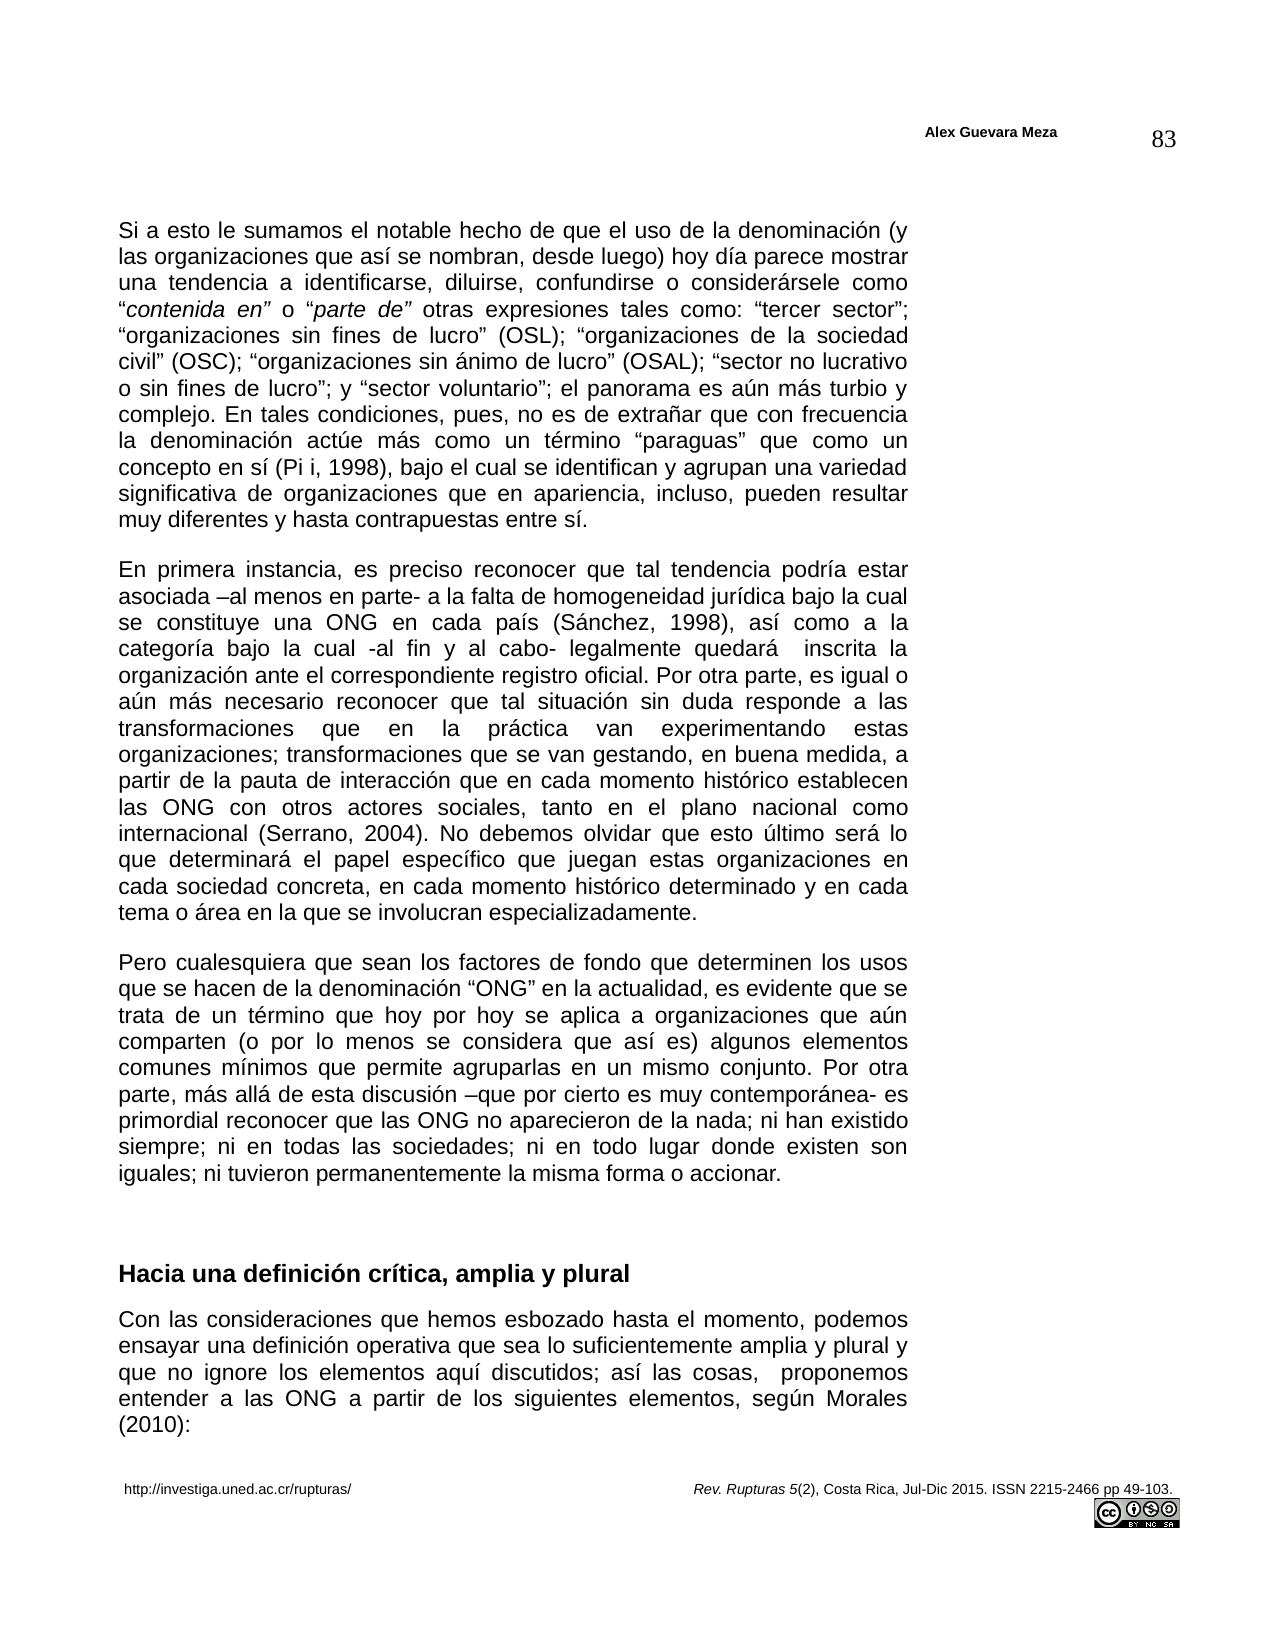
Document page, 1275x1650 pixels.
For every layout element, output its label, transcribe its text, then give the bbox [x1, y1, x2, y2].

text Pero cualesquiera que sean los factores de fondo que determinen los usos que se hacen de la denominación “ONG” en la actualidad, es evidente que se trata de un término que hoy por hoy se aplica a organizaciones que aún comparten (o por lo menos se considera que así es) algunos elementos comunes mínimos que permite agruparlas en un mismo conjunto. Por otra parte, más allá de esta discusión –que por cierto es muy contemporánea- es primordial reconocer que las ONG no aparecieron de la nada; ni han existido siempre; ni en todas las sociedades; ni en todo lugar donde existen son iguales; ni tuvieron permanentemente la misma forma o accionar. [118, 949, 909, 1186]
text Si a esto le sumamos el notable hecho de que el uso de la denominación (y las organizaciones que así se nombran, desde luego) hoy día parece mostrar una tendencia a identificarse, diluirse, confundirse o considerársele como “contenida en” o “parte de” otras expresiones tales como: “tercer sector”; “organizaciones sin fines de lucro” (OSL); “organizaciones de la sociedad civil” (OSC); “organizaciones sin ánimo de lucro” (OSAL); “sector no lucrativo o sin fines de lucro”; y “sector voluntario”; el panorama es aún más turbio y complejo. En tales condiciones, pues, no es de extrañar que con frecuencia la denominación actúe más como un término “paraguas” que como un concepto en sí (Pi i, 1998), bajo el cual se identifican y agrupan una variedad significativa de organizaciones que en apariencia, incluso, pueden resultar muy diferentes y hasta contrapuestas entre sí. [118, 217, 909, 533]
picture [1094, 1498, 1180, 1528]
text En primera instancia, es preciso reconocer que tal tendencia podría estar asociada –al menos en parte- a la falta de homogeneidad jurídica bajo la cual se constituye una ONG en cada país (Sánchez, 1998), así como a la categoría bajo la cual -al fin y al cabo- legalmente quedará inscrita la organización ante el correspondiente registro oficial. Por otra parte, es igual o aún más necesario reconocer que tal situación sin duda responde a las transformaciones que en la práctica van experimentando estas organizaciones; transformaciones que se van gestando, en buena medida, a partir de la pauta de interacción que en cada momento histórico establecen las ONG con otros actores sociales, tanto en el plano nacional como internacional (Serrano, 2004). No debemos olvidar que esto último será lo que determinará el papel específico que juegan estas organizaciones en cada sociedad concreta, en cada momento histórico determinado y en cada tema o área en la que se involucran especializadamente. [118, 556, 909, 925]
subtitle Hacia una definición crítica, amplia y plural [118, 1259, 909, 1288]
text Con las consideraciones que hemos esbozado hasta el momento, podemos ensayar una definición operativa que sea lo suficientemente amplia y plural y que no ignore los elementos aquí discutidos; así las cosas, proponemos entender a las ONG a partir de los siguientes elementos, según Morales (2010): [118, 1306, 909, 1438]
